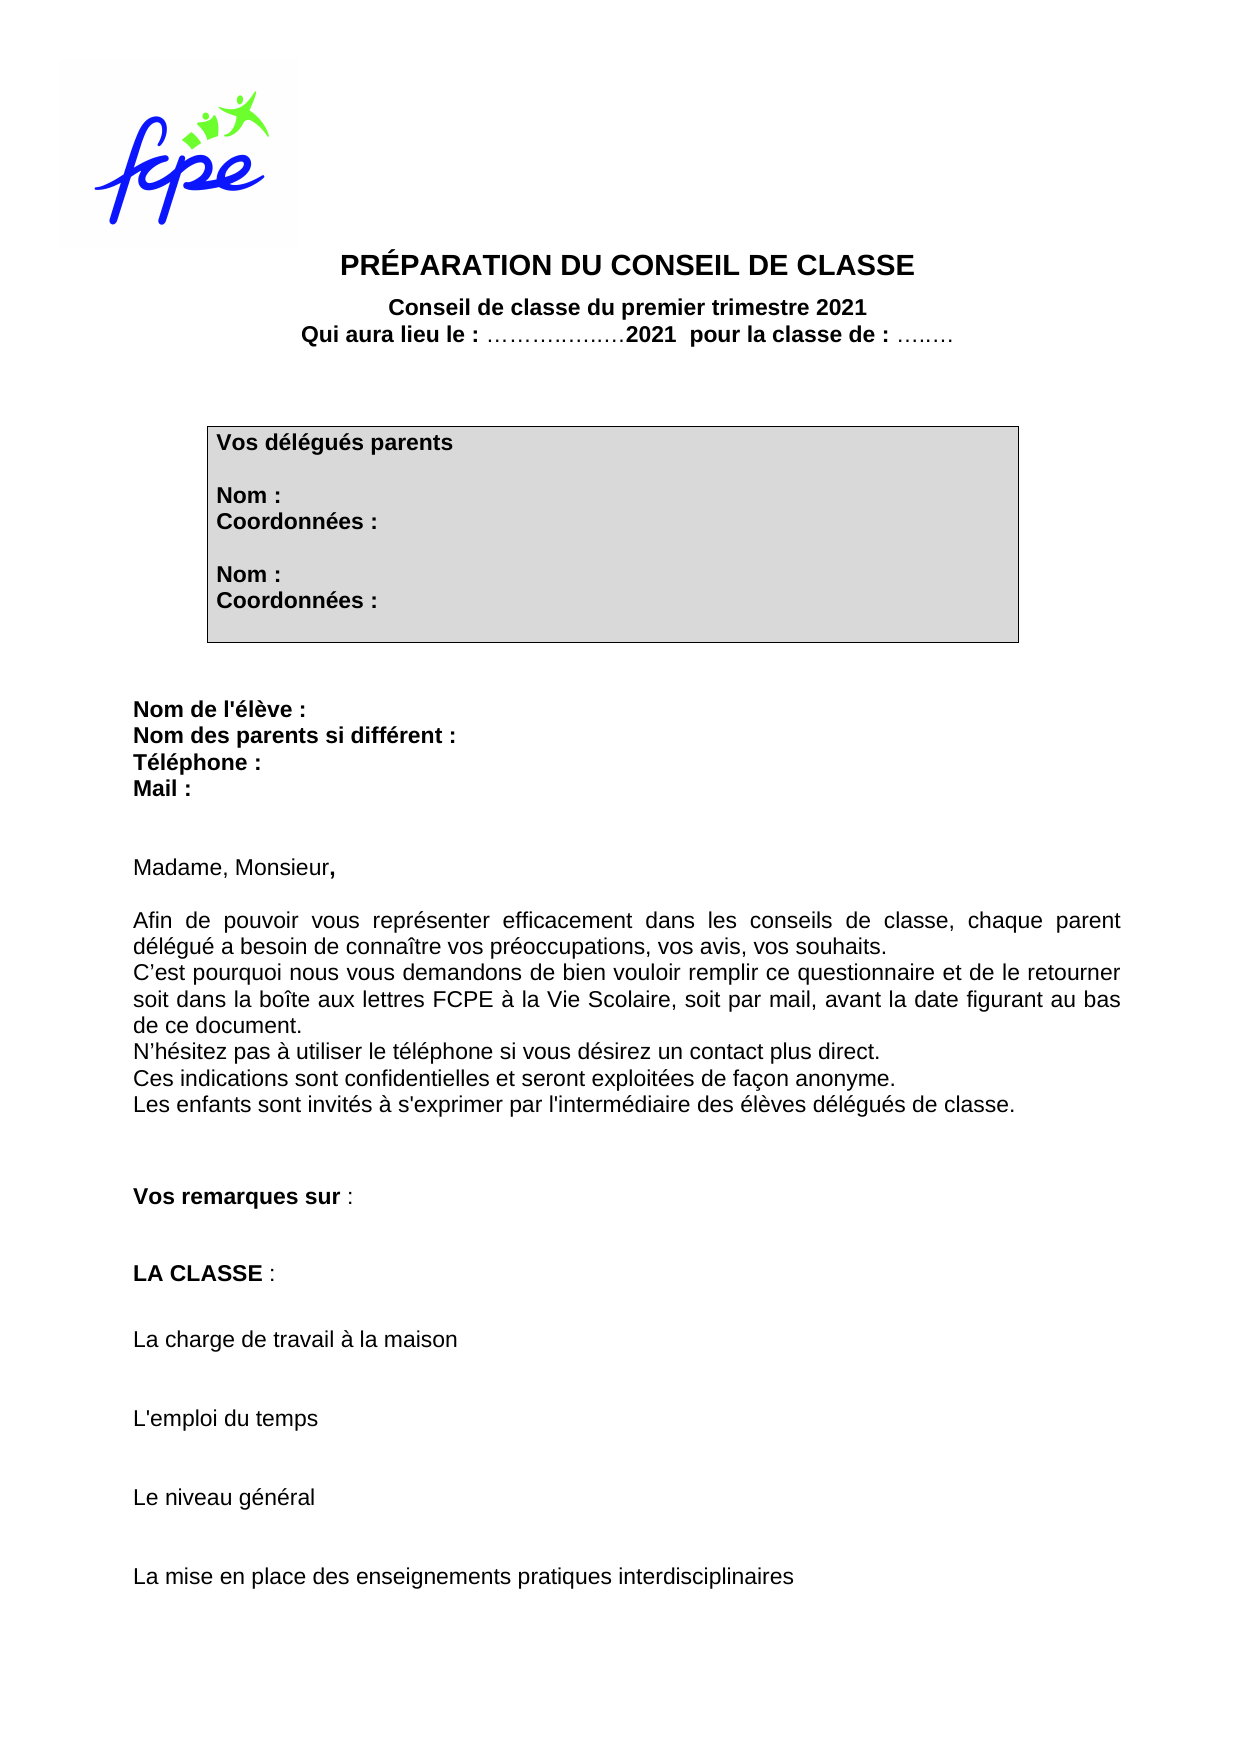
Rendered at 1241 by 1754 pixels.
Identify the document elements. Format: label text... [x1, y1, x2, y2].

text Afin de pouvoir vous représenter efficacement dans les conseils de classe, chaque parent délégué a besoin de connaître vos préoccupations, vos avis, vos souhaits. [133, 907, 1122, 959]
text Coordonnées : [208, 584, 1018, 610]
text Nom de l'élève : [133, 696, 1122, 722]
text La charge de travail à la maison [133, 1326, 1122, 1352]
text N’hésitez pas à utiliser le téléphone si vous désirez un contact plus direct. [133, 1038, 1122, 1065]
text Vos délégués parents [208, 427, 1018, 452]
text L'emploi du temps [133, 1404, 1122, 1431]
text Le niveau général [133, 1484, 1122, 1510]
text Nom : [208, 558, 1018, 584]
text Conseil de classe du premier trimestre 2021 [133, 294, 1122, 321]
text Ces indications sont confidentielles et seront exploitées de façon anonyme. [133, 1065, 1122, 1091]
text Nom des parents si différent : [133, 722, 1122, 748]
text La mise en place des enseignements pratiques interdisciplinaires [133, 1563, 1122, 1589]
text LA CLASSE : [133, 1260, 1122, 1287]
text PRÉPARATION DU CONSEIL DE CLASSE [133, 248, 1122, 282]
text C’est pourquoi nous vous demandons de bien vouloir remplir ce questionnaire et de le retourner soit dans la boîte aux lettres FCPE à la Vie Scolaire, soit par mail, avant la date figurant au bas de ce document. [133, 959, 1122, 1038]
text Qui aura lieu le : ………..…..…2021 pour la classe de : …..… [133, 321, 1122, 347]
text Nom : [208, 479, 1018, 505]
text Téléphone : [133, 748, 1122, 775]
text Coordonnées : [208, 505, 1018, 531]
text Vos remarques sur : [133, 1183, 1122, 1209]
text Mail : [133, 775, 1122, 801]
text Les enfants sont invités à s'exprimer par l'intermédiaire des élèves délégués de classe. [133, 1091, 1122, 1117]
text Madame, Monsieur, [133, 854, 1122, 880]
